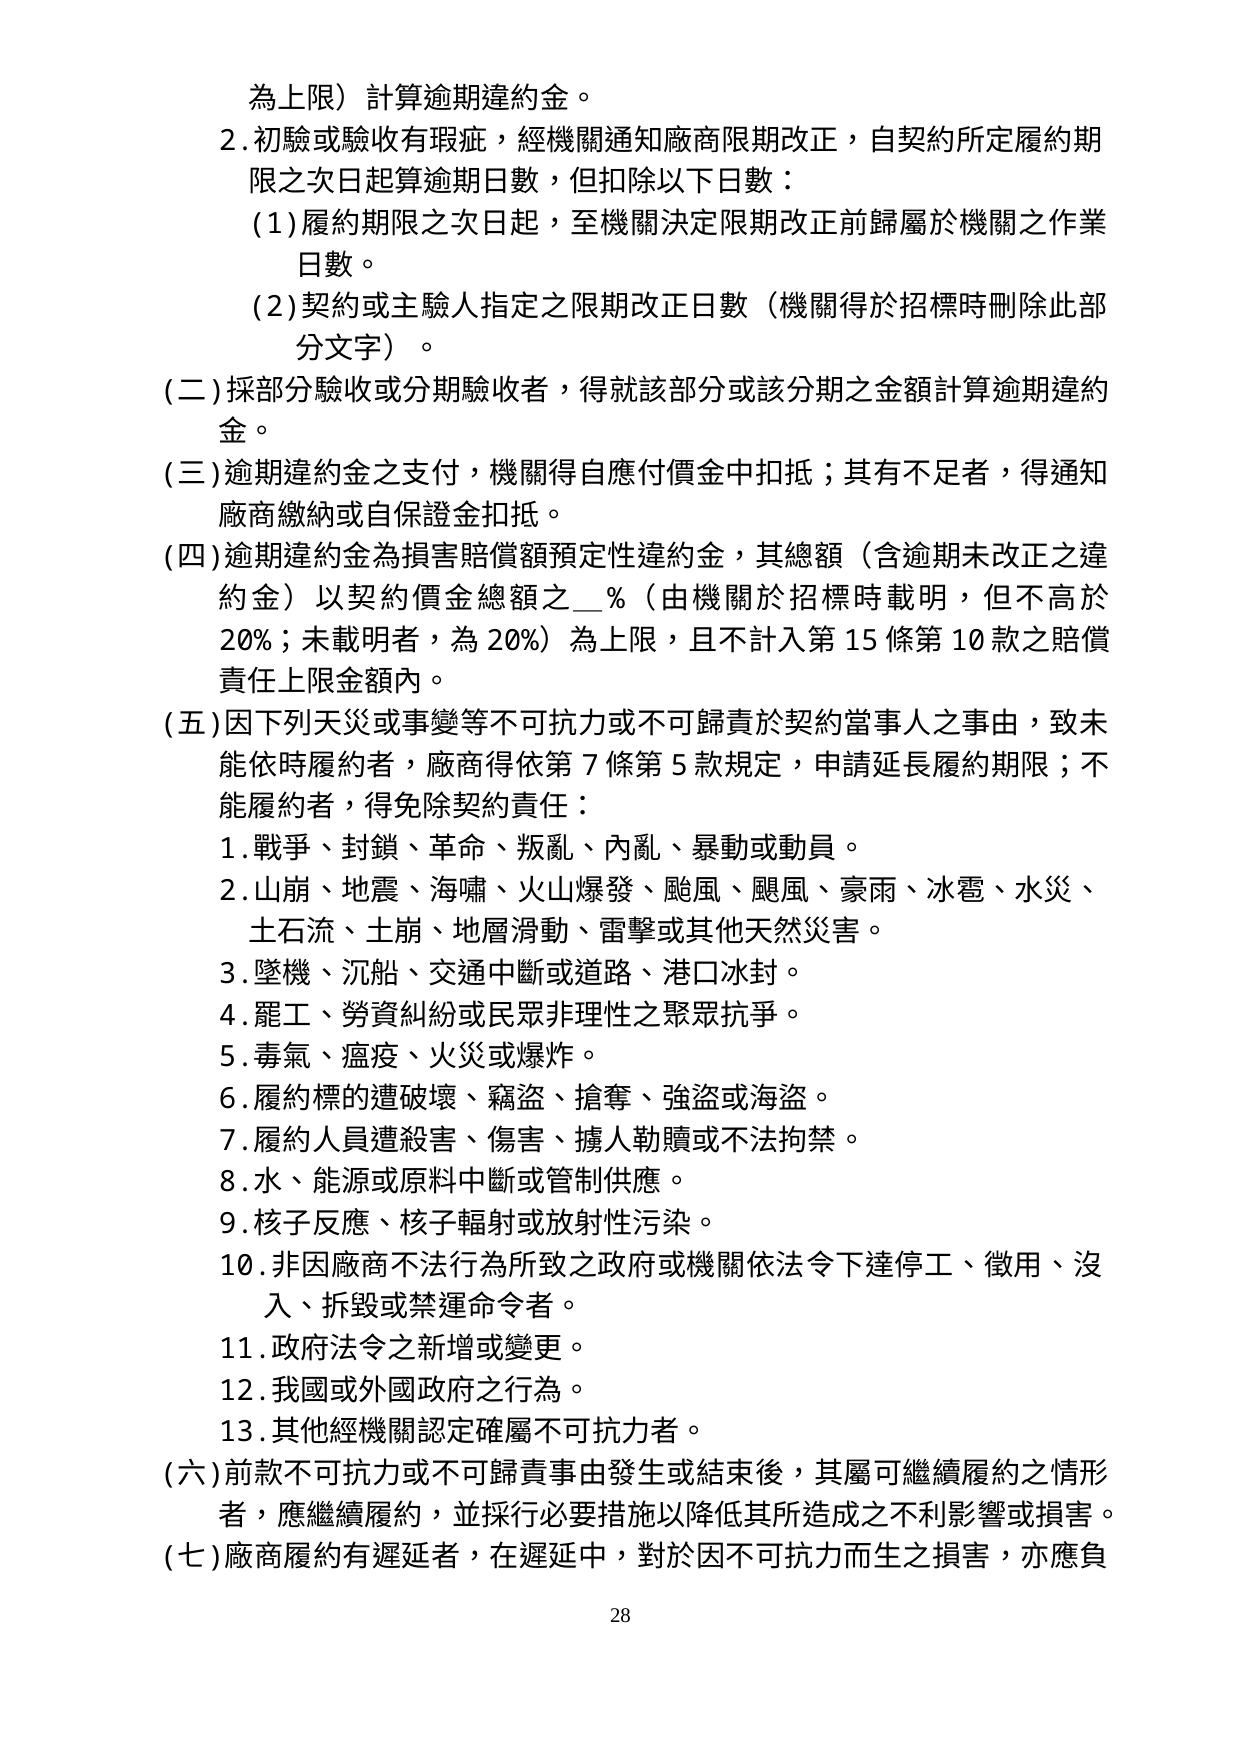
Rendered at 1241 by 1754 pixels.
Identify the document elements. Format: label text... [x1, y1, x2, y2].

text (四)逾期違約金為損害賠償額預定性違約金，其總額（含逾期未改正之違約金）以契約價金總額之＿%（由機關於招標時載明，但不高於20%；未載明者，為20%）為上限，且不計入第15條第10款之賠償責任上限金額內。 [159, 533, 1110, 700]
text (1)履約期限之次日起，至機關決定限期改正前歸屬於機關之作業日數。 [248, 200, 1110, 283]
text (六)前款不可抗力或不可歸責事由發生或結束後，其屬可繼續履約之情形者，應繼續履約，並採行必要措施以降低其所造成之不利影響或損害。 [159, 1450, 1110, 1533]
text 3.墜機、沉船、交通中斷或道路、港口冰封。 [218, 950, 1104, 992]
text 9.核子反應、核子輻射或放射性污染。 [218, 1200, 1104, 1242]
text 5.毒氣、瘟疫、火災或爆炸。 [218, 1033, 1104, 1075]
text (五)因下列天災或事變等不可抗力或不可歸責於契約當事人之事由，致未能依時履約者，廠商得依第7條第5款規定，申請延長履約期限；不能履約者，得免除契約責任： [159, 700, 1110, 825]
text (二)採部分驗收或分期驗收者，得就該部分或該分期之金額計算逾期違約金。 [159, 367, 1110, 450]
text (2)契約或主驗人指定之限期改正日數（機關得於招標時刪除此部分文字）。 [248, 283, 1110, 367]
text 4.罷工、勞資糾紛或民眾非理性之聚眾抗爭。 [218, 992, 1104, 1033]
text 2.初驗或驗收有瑕疵，經機關通知廠商限期改正，自契約所定履約期限之次日起算逾期日數，但扣除以下日數： [218, 117, 1104, 200]
text (七)廠商履約有遲延者，在遲延中，對於因不可抗力而生之損害，亦應負 [159, 1533, 1110, 1575]
text 12.我國或外國政府之行為。 [218, 1367, 1104, 1408]
text 13.其他經機關認定確屬不可抗力者。 [218, 1408, 1104, 1450]
text 1.戰爭、封鎖、革命、叛亂、內亂、暴動或動員。 [218, 825, 1104, 867]
text 1.廠商如未依照契約所定履約期限完成履約標的之供應，自該期限之次日起算逾期日數。但未完成履約之部分不影響其他已完成部分之使用者（不以機關已有使用事實為限，亦即機關可得使用之狀態），按未完成履約部分之契約價金，每日依其＿‰（由機關於招標時載明比率；未載明者，為3‰，但以每日依契約價金總額計算之數額為上限）計算逾期違約金。 [218, 75, 1104, 117]
text 6.履約標的遭破壞、竊盜、搶奪、強盜或海盜。 [218, 1075, 1104, 1117]
text 11.政府法令之新增或變更。 [218, 1325, 1104, 1367]
text 8.水、能源或原料中斷或管制供應。 [218, 1158, 1104, 1200]
text (三)逾期違約金之支付，機關得自應付價金中扣抵；其有不足者，得通知廠商繳納或自保證金扣抵。 [159, 450, 1110, 533]
text 10.非因廠商不法行為所致之政府或機關依法令下達停工、徵用、沒入、拆毀或禁運命令者。 [218, 1242, 1104, 1325]
text 7.履約人員遭殺害、傷害、擄人勒贖或不法拘禁。 [218, 1117, 1104, 1158]
text 2.山崩、地震、海嘯、火山爆發、颱風、颶風、豪雨、冰雹、水災、土石流、土崩、地層滑動、雷擊或其他天然災害。 [218, 867, 1104, 950]
